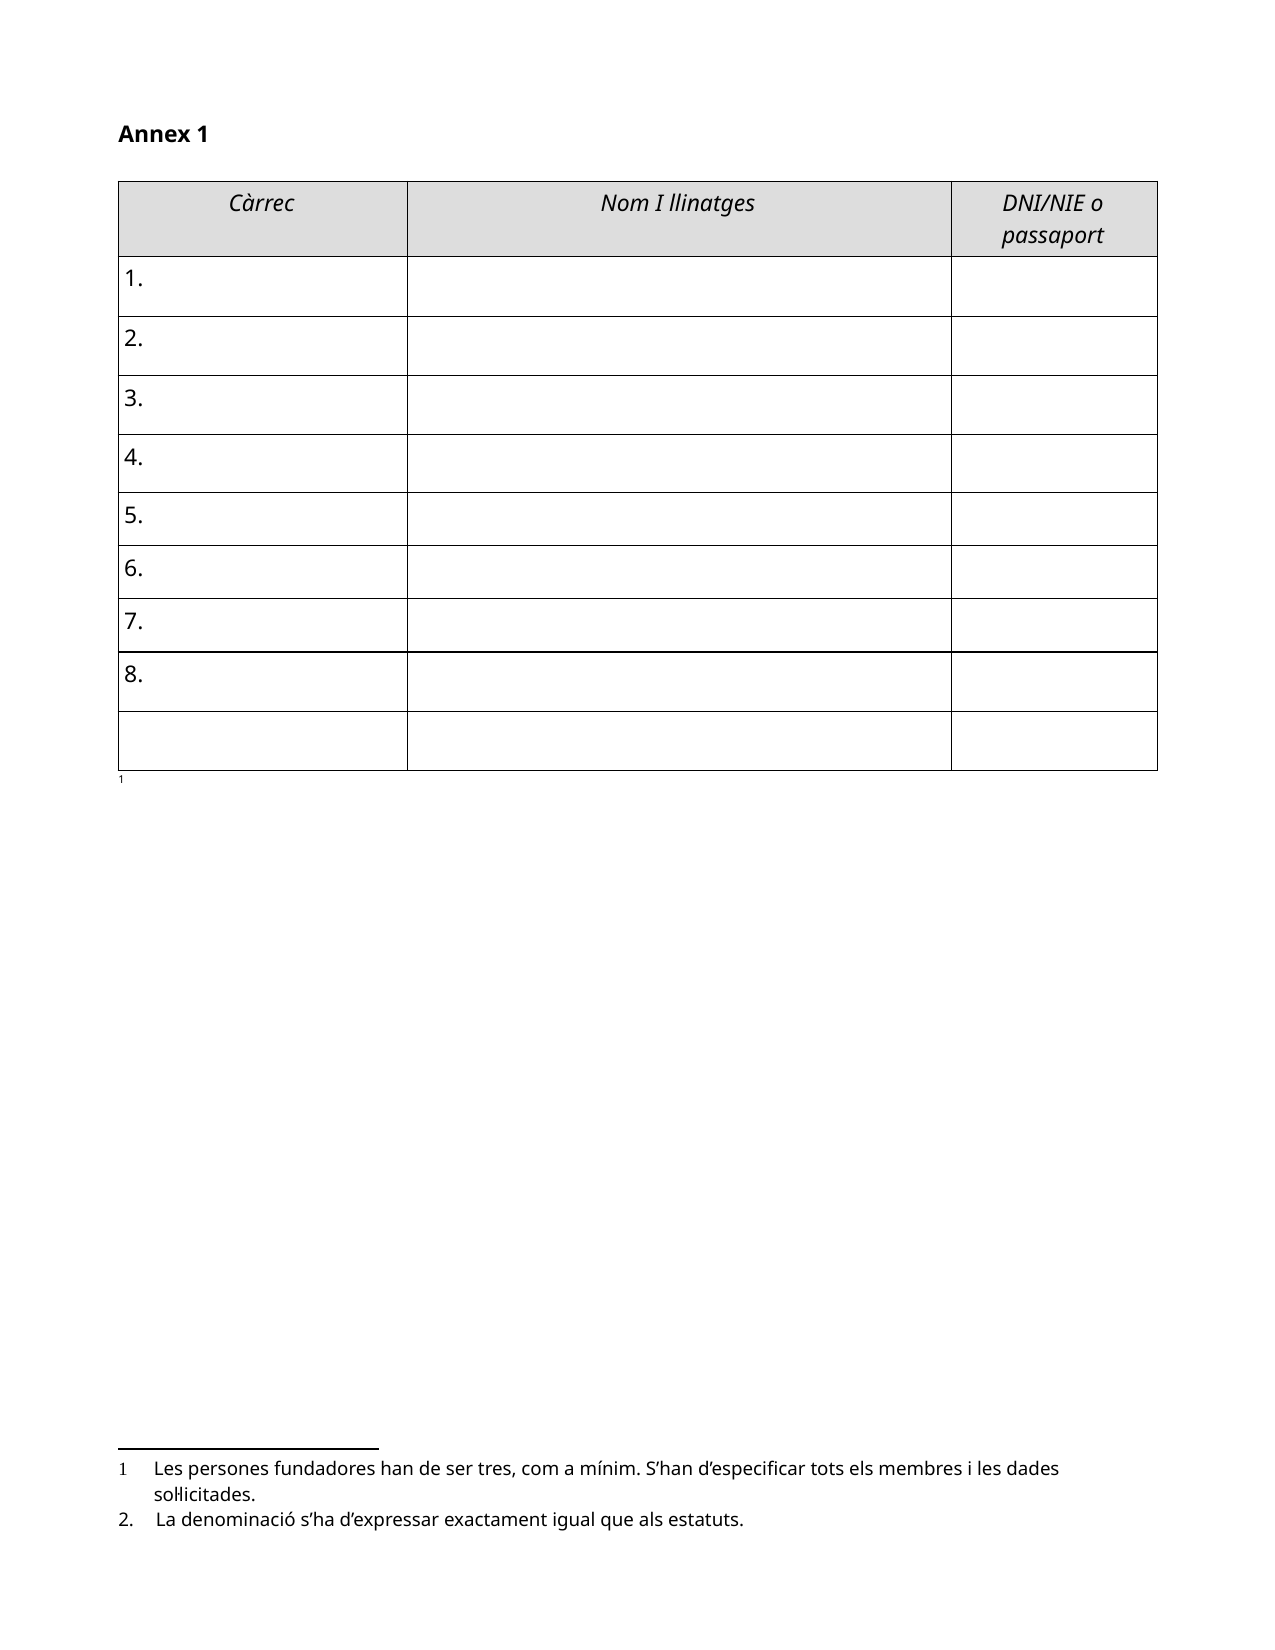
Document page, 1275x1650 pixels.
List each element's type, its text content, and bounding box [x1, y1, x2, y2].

table_cell [952, 546, 1157, 598]
table_cell [952, 712, 1157, 770]
table_cell 4. [119, 435, 407, 492]
table_cell 1. [119, 257, 407, 316]
table_cell [952, 317, 1157, 375]
table_cell [952, 653, 1157, 711]
table_cell [408, 546, 951, 598]
table_cell [952, 257, 1157, 316]
text Annex 1 [112, 118, 1157, 149]
table_cell [408, 653, 951, 711]
table_cell [408, 493, 951, 545]
table_header DNI/NIE o passaport [952, 182, 1157, 256]
table_cell [952, 376, 1157, 434]
list La denominació s’ha d’expressar exactament igual que als estatuts. [118, 1506, 1157, 1532]
list Les persones fundadores han de ser tres, com a mínim. S’han d’especificar tots els membres i les dades sol·licitades. [118, 1455, 1157, 1506]
table_cell [952, 599, 1157, 651]
table_cell 7. [119, 599, 407, 651]
table_cell [408, 317, 951, 375]
table_cell 2. [119, 317, 407, 375]
table_cell [952, 493, 1157, 545]
table_cell [408, 599, 951, 651]
table_cell [408, 712, 951, 770]
table_cell [408, 257, 951, 316]
table_cell 5. [119, 493, 407, 545]
table_header Nom I llinatges [408, 182, 951, 256]
table_header Càrrec [119, 182, 407, 256]
table_cell 6. [119, 546, 407, 598]
table_cell [952, 435, 1157, 492]
table_cell [119, 712, 407, 770]
table_cell 8. [119, 653, 407, 711]
table_cell [408, 376, 951, 434]
table_cell [408, 435, 951, 492]
table_cell 3. [119, 376, 407, 434]
